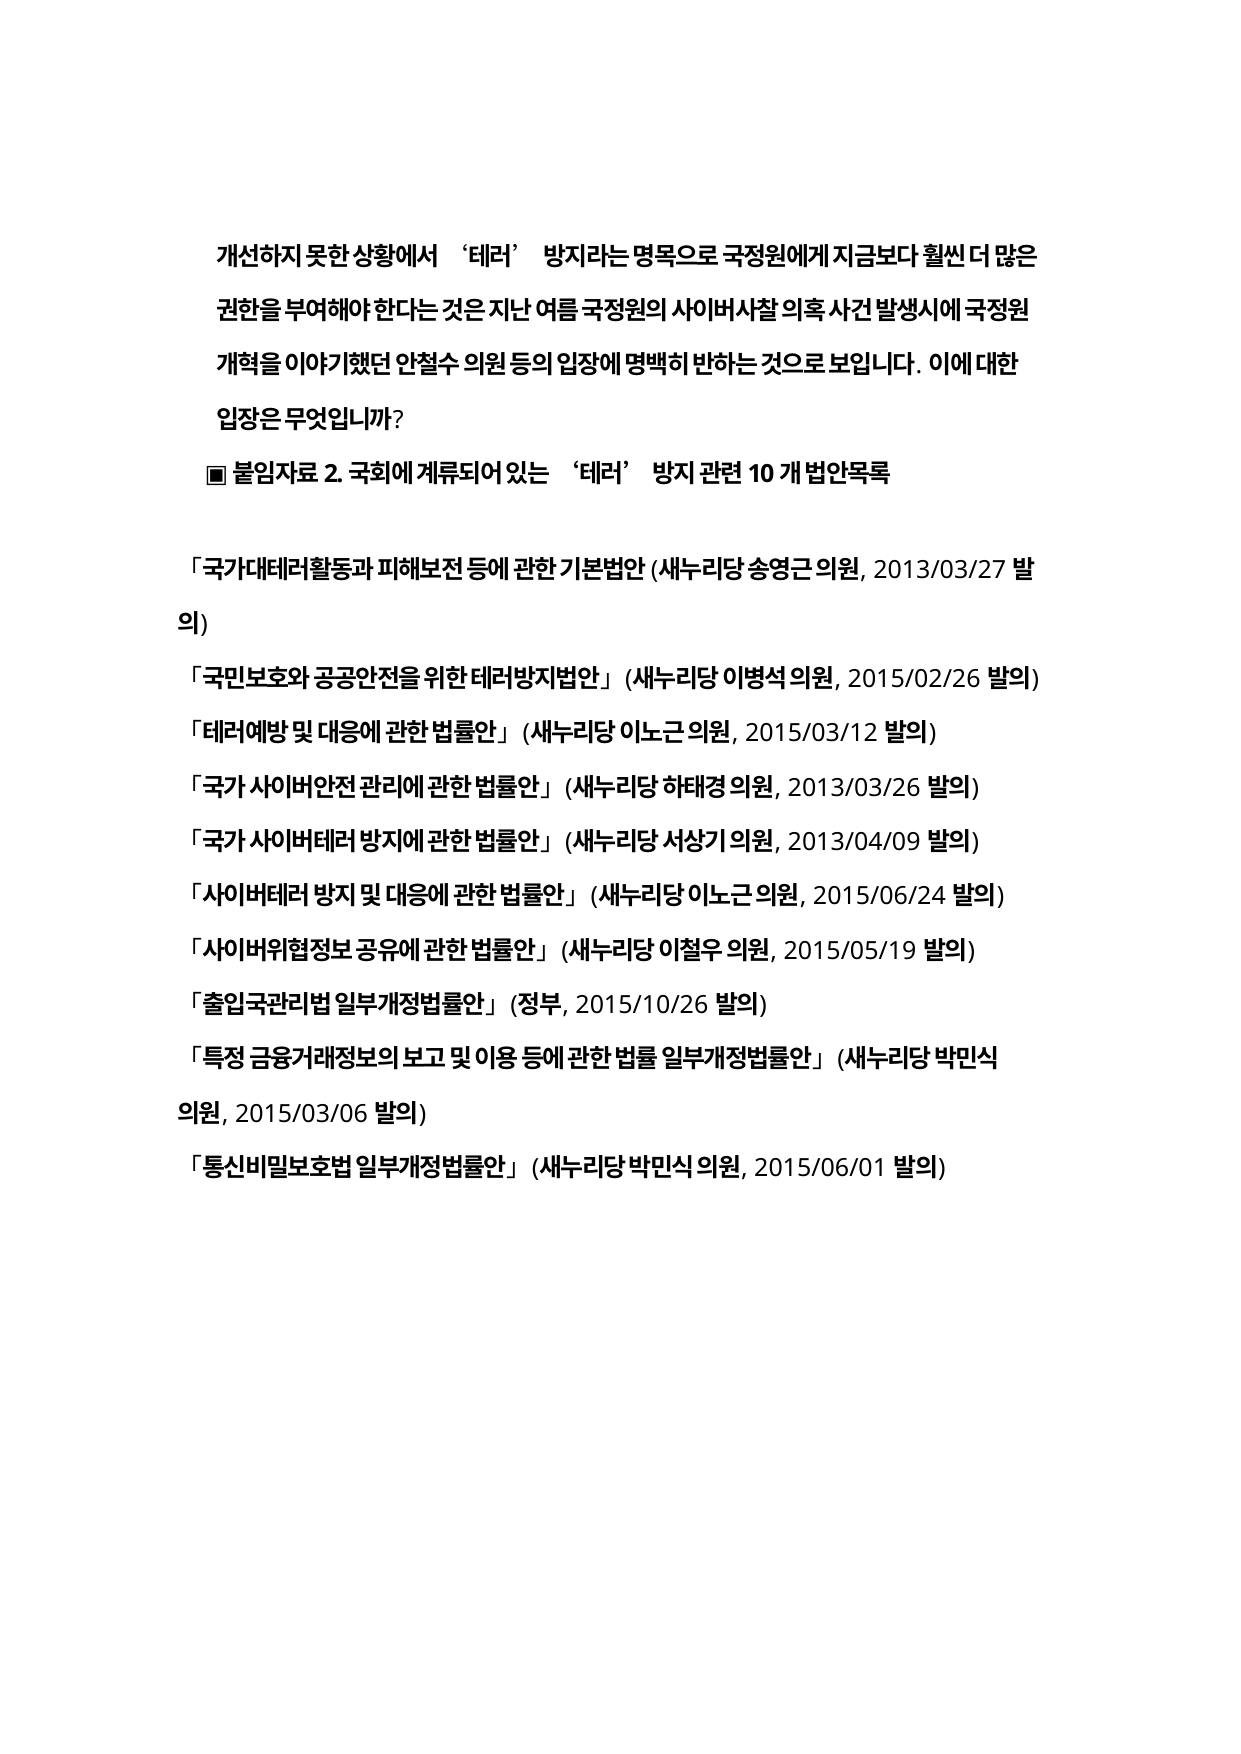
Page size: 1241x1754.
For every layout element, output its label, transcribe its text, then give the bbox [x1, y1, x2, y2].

text 「국가 사이버안전 관리에 관한 법률안」(새누리당 하태경 의원, 2013/03/26 발의) [177, 767, 1063, 803]
text 「사이버위협정보 공유에 관한 법률안」(새누리당 이철우 의원, 2015/05/19 발의) [177, 930, 1063, 966]
text 「통신비밀보호법 일부개정법률안」(새누리당 박민식 의원, 2015/06/01 발의) [177, 1148, 1063, 1184]
text ▣ 붙임자료 2. 국회에 계류되어 있는 ‘테러’ 방지 관련 10개 법안목록 [204, 454, 1063, 490]
text 「국가대테러활동과 피해보전 등에 관한 기본법안 (새누리당 송영근 의원, 2013/03/27 발 [177, 549, 1063, 586]
text 의) [177, 604, 1063, 640]
text 개선하지 못한 상황에서 ‘테러’ 방지라는 명목으로 국정원에게 지금보다 훨씬 더 많은 권한을 부여해야 한다는 것은 지난 여름 국정원의 사이버사찰 의혹 사건 발생시에 국정원 개혁을 이야기했던 안철수 의원 등의 입장에 명백히 반하는 것으로 보입니다. 이에 대한 입장은 무엇입니까? [177, 236, 1063, 436]
text 「테러예방 및 대응에 관한 법률안」(새누리당 이노근 의원, 2015/03/12 발의) [177, 713, 1063, 749]
text 「국민보호와 공공안전을 위한 테러방지법안」(새누리당 이병석 의원, 2015/02/26 발의) [177, 658, 1063, 694]
text 「사이버테러 방지 및 대응에 관한 법률안」(새누리당 이노근 의원, 2015/06/24 발의) [177, 876, 1063, 912]
text 「국가 사이버테러 방지에 관한 법률안」(새누리당 서상기 의원, 2013/04/09 발의) [177, 821, 1063, 858]
text 의원, 2015/03/06 발의) [177, 1093, 1063, 1129]
text 「출입국관리법 일부개정법률안」(정부, 2015/10/26 발의) [177, 984, 1063, 1021]
text 「특정 금융거래정보의 보고 및 이용 등에 관한 법률 일부개정법률안」(새누리당 박민식 [177, 1039, 1063, 1075]
